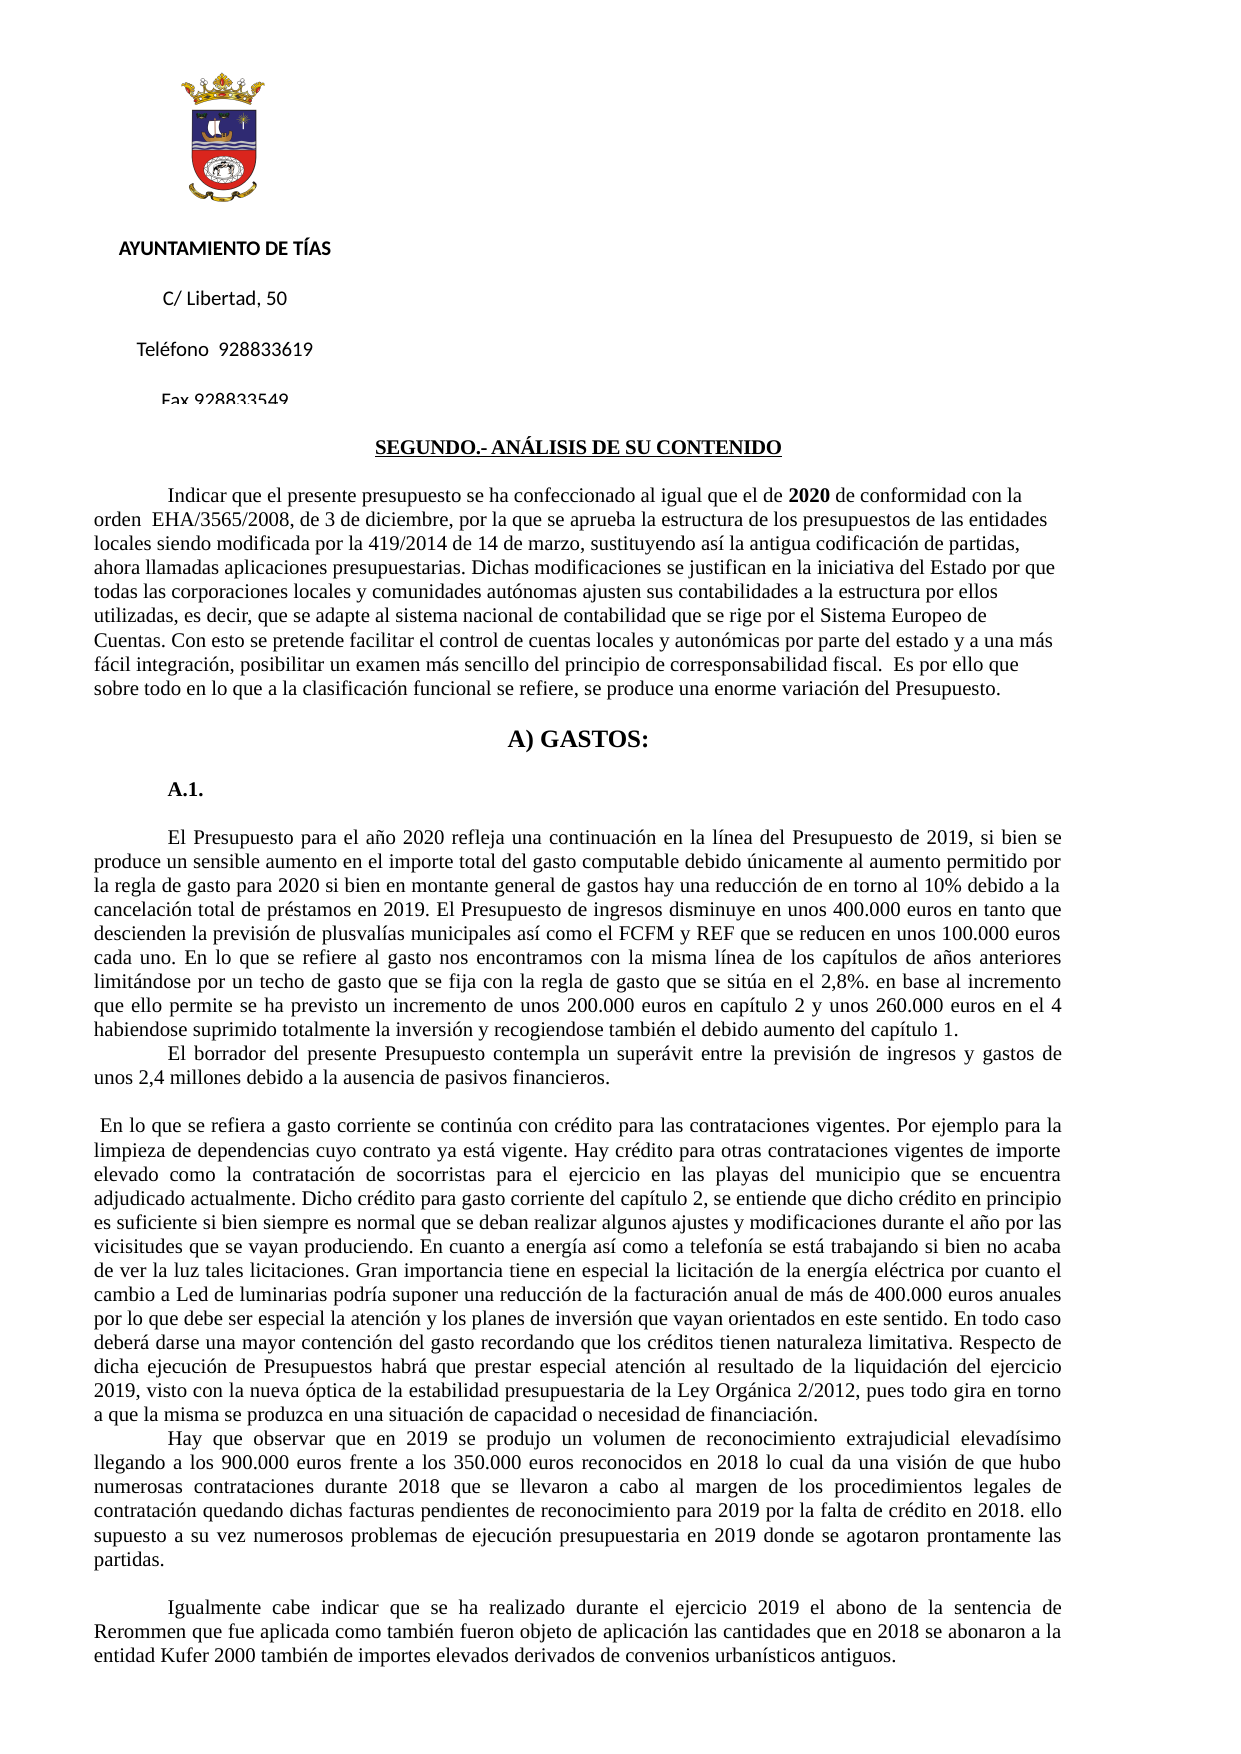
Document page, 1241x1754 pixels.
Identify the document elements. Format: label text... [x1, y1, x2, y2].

subtitle SEGUNDO.- ANÁLISIS DE SU CONTENIDO [94, 435, 1063, 459]
text En lo que se refiera a gasto corriente se continúa con crédito para las contrataciones vigentes. Por ejemplo para la limpieza de dependencias cuyo contrato ya está vigente. Hay crédito para otras contrataciones vigentes de importe elevado como la contratación de socorristas para el ejercicio en las playas del municipio que se encuentra adjudicado actualmente. Dicho crédito para gasto corriente del capítulo 2, se entiende que dicho crédito en principio es suficiente si bien siempre es normal que se deban realizar algunos ajustes y modificaciones durante el año por las vicisitudes que se vayan produciendo. En cuanto a energía así como a telefonía se está trabajando si bien no acaba de ver la luz tales licitaciones. Gran importancia tiene en especial la licitación de la energía eléctrica por cuanto el cambio a Led de luminarias podría suponer una reducción de la facturación anual de más de 400.000 euros anuales por lo que debe ser especial la atención y los planes de inversión que vayan orientados en este sentido. En todo caso deberá darse una mayor contención del gasto recordando que los créditos tienen naturaleza limitativa. Respecto de dicha ejecución de Presupuestos habrá que prestar especial atención al resultado de la liquidación del ejercicio 2019, visto con la nueva óptica de la estabilidad presupuestaria de la Ley Orgánica 2/2012, pues todo gira en torno a que la misma se produzca en una situación de capacidad o necesidad de financiación. [94, 1113, 1063, 1426]
text Igualmente cabe indicar que se ha realizado durante el ejercicio 2019 el abono de la sentencia de Rerommen que fue aplicada como también fueron objeto de aplicación las cantidades que en 2018 se abonaron a la entidad Kufer 2000 también de importes elevados derivados de convenios urbanísticos antiguos. [94, 1595, 1063, 1667]
text A.1. [94, 777, 1063, 801]
text Indicar que el presente presupuesto se ha confeccionado al igual que el de 2020 de conformidad con la orden EHA/3565/2008, de 3 de diciembre, por la que se aprueba la estructura de los presupuestos de las entidades locales siendo modificada por la 419/2014 de 14 de marzo, sustituyendo así la antigua codificación de partidas, ahora llamadas aplicaciones presupuestarias. Dichas modificaciones se justifican en la iniciativa del Estado por que todas las corporaciones locales y comunidades autónomas ajusten sus contabilidades a la estructura por ellos utilizadas, es decir, que se adapte al sistema nacional de contabilidad que se rige por el Sistema Europeo de Cuentas. Con esto se pretende facilitar el control de cuentas locales y autonómicas por parte del estado y a una más fácil integración, posibilitar un examen más sencillo del principio de corresponsabilidad fiscal. Es por ello que sobre todo en lo que a la clasificación funcional se refiere, se produce una enorme variación del Presupuesto. [94, 483, 1063, 700]
text El Presupuesto para el año 2020 refleja una continuación en la línea del Presupuesto de 2019, si bien se produce un sensible aumento en el importe total del gasto computable debido únicamente al aumento permitido por la regla de gasto para 2020 si bien en montante general de gastos hay una reducción de en torno al 10% debido a la cancelación total de préstamos en 2019. El Presupuesto de ingresos disminuye en unos 400.000 euros en tanto que descienden la previsión de plusvalías municipales así como el FCFM y REF que se reducen en unos 100.000 euros cada uno. En lo que se refiere al gasto nos encontramos con la misma línea de los capítulos de años anteriores limitándose por un techo de gasto que se fija con la regla de gasto que se sitúa en el 2,8%. en base al incremento que ello permite se ha previsto un incremento de unos 200.000 euros en capítulo 2 y unos 260.000 euros en el 4 habiendose suprimido totalmente la inversión y recogiendose también el debido aumento del capítulo 1. [94, 825, 1063, 1041]
text A) GASTOS: [94, 724, 1063, 752]
text Hay que observar que en 2019 se produjo un volumen de reconocimiento extrajudicial elevadísimo llegando a los 900.000 euros frente a los 350.000 euros reconocidos en 2018 lo cual da una visión de que hubo numerosas contrataciones durante 2018 que se llevaron a cabo al margen de los procedimientos legales de contratación quedando dichas facturas pendientes de reconocimiento para 2019 por la falta de crédito en 2018. ello supuesto a su vez numerosos problemas de ejecución presupuestaria en 2019 donde se agotaron prontamente las partidas. [94, 1426, 1063, 1571]
text El borrador del presente Presupuesto contempla un superávit entre la previsión de ingresos y gastos de unos 2,4 millones debido a la ausencia de pasivos financieros. [94, 1041, 1063, 1089]
